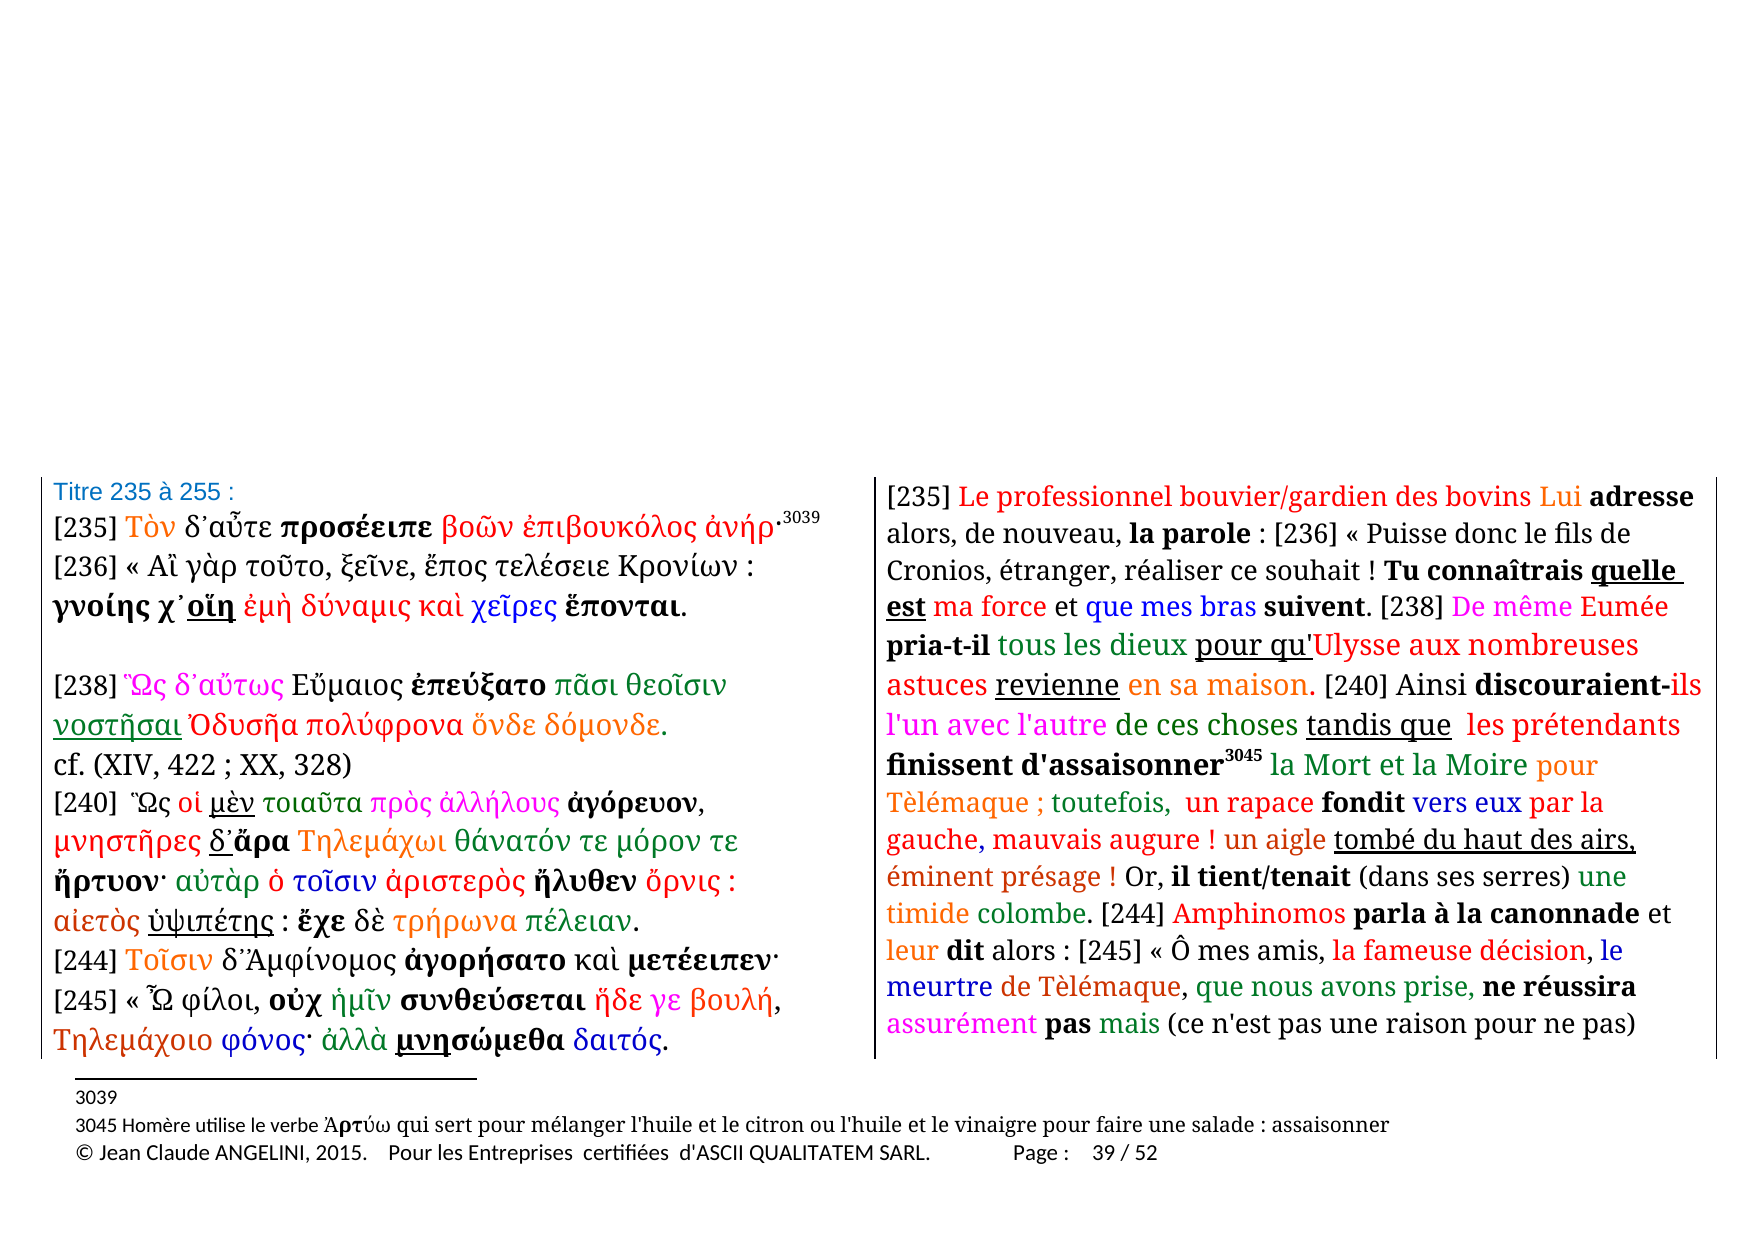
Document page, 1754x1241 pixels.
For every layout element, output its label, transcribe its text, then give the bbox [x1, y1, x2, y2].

table_header Titre 235 à 255 : [235] Τὸν δ᾽αὖτε προσέειπε βοῶν ἐπιβουκόλος ἀνήρ· [236] « Αἲ γὰρ τοῦτο, ξεῖνε, ἔπος τελέσειε Κρονίων : γνοίης χ᾽οἵη ἐμὴ δύναμις καὶ χεῖρες ἕπονται. [238] Ὣς δ᾽αὔτως Εὔμαιος ἐπεύξατο πᾶσι θεοῖσιν νοστῆσαι Ὀδυσῆα πολύφρονα ὅνδε δόμονδε. cf. (XIV, 422 ; XX, 328) [240] Ὣς οἱ μὲν τοιαῦτα πρὸς ἀλλήλους ἀγόρευον, μνηστῆρες δ᾽ἄρα Τηλεμάχωι θάνατόν τε μόρον τε ἤρτυον· αὐτὰρ ὁ τοῖσιν ἀριστερὸς ἤλυθεν ὄρνις : αἰετὸς ὑψιπέτης : ἔχε δὲ τρήρωνα πέλειαν. [244] Τοῖσιν δ᾽Ἀμφίνομος ἀγορήσατο καὶ μετέειπεν· [245] « Ὦ φίλοι, οὐχ ἡμῖν συνθεύσεται ἥδε γε βουλή, Τηλεμάχοιο φόνος· ἀλλὰ μνησώμεθα δαιτός. [42, 477, 874, 1059]
table_header [235] Le professionnel bouvier/gardien des bovins Lui adresse alors, de nouveau, la parole : [236] « Puisse donc le fils de Cronios, étranger, réaliser ce souhait ! Tu connaîtrais quelle est ma force et que mes bras suivent. [238] De même Eumée pria-t-il tous les dieux pour qu'Ulysse aux nombreuses astuces revienne en sa maison. [240] Ainsi discouraient-ils l'un avec l'autre de ces choses tandis que les prétendants finissent d'assaisonner la Mort et la Moire pour Tèlémaque ; toutefois, un rapace fondit vers eux par la gauche, mauvais augure ! un aigle tombé du haut des airs, éminent présage ! Or, il tient/tenait (dans ses serres) une timide colombe. [244] Amphinomos parla à la canonnade et leur dit alors : [245] « Ô mes amis, la fameuse décision, le meurtre de Tèlémaque, que nous avons prise, ne réussira assurément pas mais (ce n'est pas une raison pour ne pas) [876, 477, 1716, 1059]
